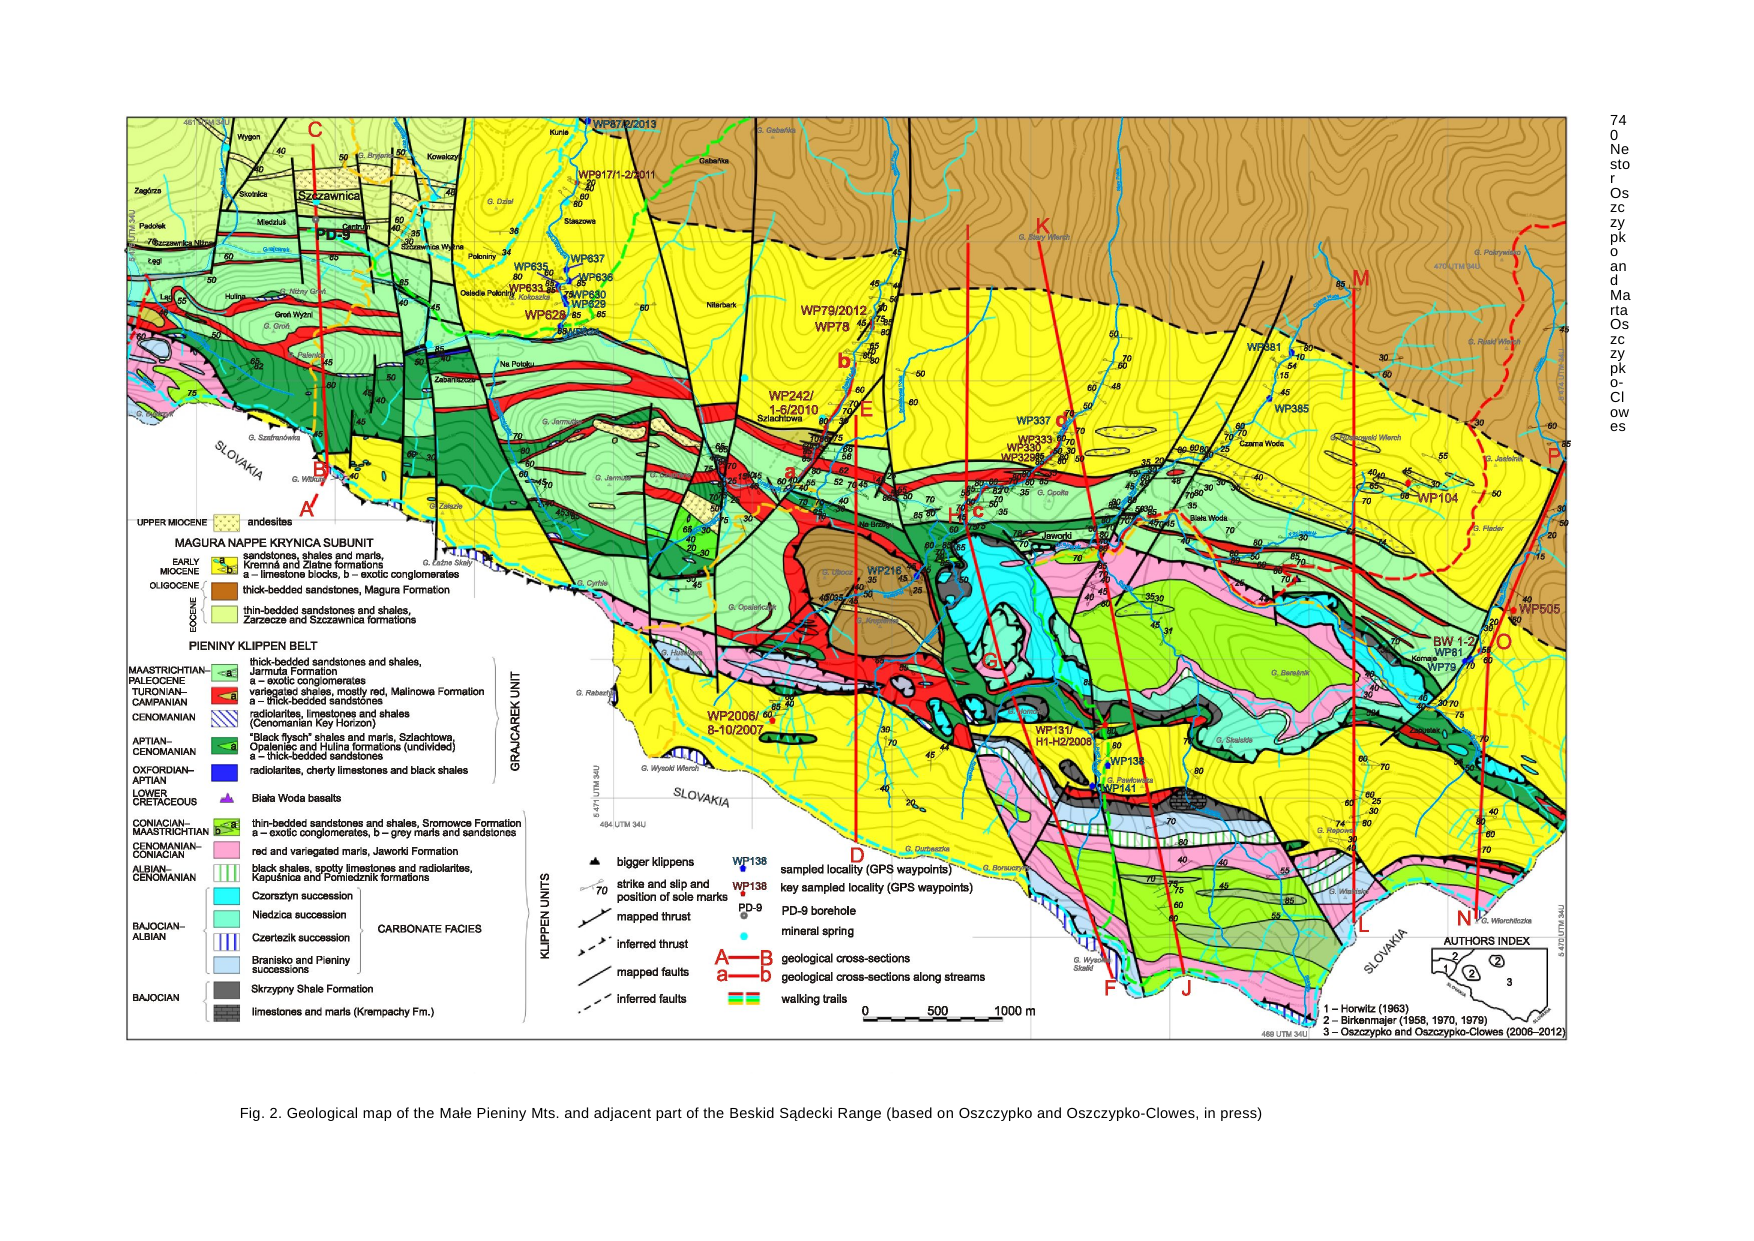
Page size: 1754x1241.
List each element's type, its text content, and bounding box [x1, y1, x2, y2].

text Fig. 2. Geological map of the Małe Pieniny Mts. and adjacent part of the Beskid Sądecki Range (based on Oszczypko and Oszczypko-Clowes, in press) [239, 1107, 1263, 1121]
text 740 Nestor Oszczypko and Marta Oszczypko-Clowes [1610, 114, 1631, 434]
picture [124, 115, 1571, 1074]
